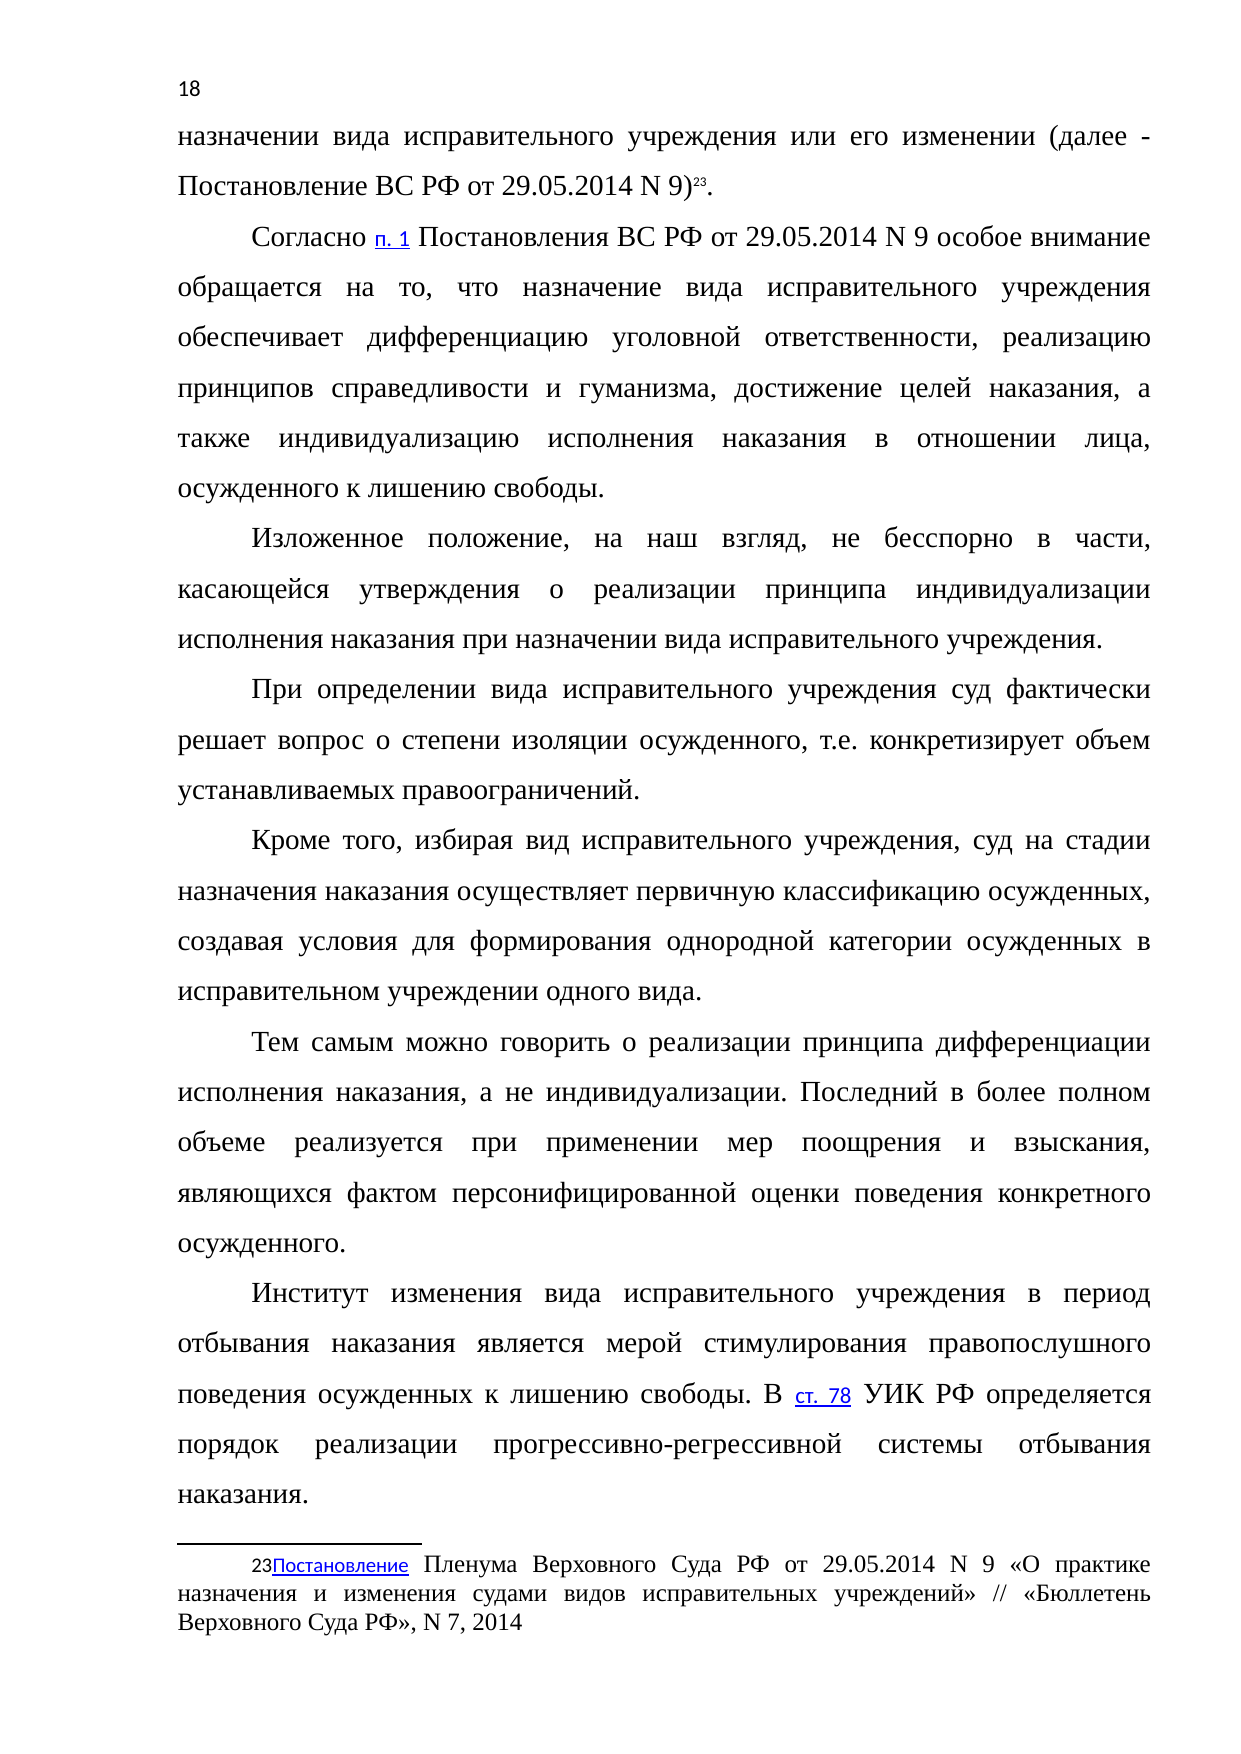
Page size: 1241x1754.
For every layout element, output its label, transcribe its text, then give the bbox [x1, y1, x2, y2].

text Тем самым можно говорить о реализации принципа дифференциации исполнения наказания, а не индивидуализации. Последний в более полном объеме реализуется при применении мер поощрения и взыскания, являющихся фактом персонифицированной оценки поведения конкретного осужденного. [177, 1024, 1152, 1258]
text При определении вида исправительного учреждения суд фактически решает вопрос о степени изоляции осужденного, т.е. конкретизирует объем устанавливаемых правоограничений. [177, 672, 1152, 806]
text Кроме того, избирая вид исправительного учреждения, суд на стадии назначения наказания осуществляет первичную классификацию осужденных, создавая условия для формирования однородной категории осужденных в исправительном учреждении одного вида. [177, 822, 1152, 1007]
text Постановление Пленума Верховного Суда РФ от 29.05.2014 N 9 «О практике назначения и изменения судами видов исправительных учреждений» // «Бюллетень Верховного Суда РФ», N 7, 2014 [177, 1549, 1152, 1636]
text Согласно п. 1 Постановления ВС РФ от 29.05.2014 N 9 особое внимание обращается на то, что назначение вида исправительного учреждения обеспечивает дифференциацию уголовной ответственности, реализацию принципов справедливости и гуманизма, достижение целей наказания, а также индивидуализацию исполнения наказания в отношении лица, осужденного к лишению свободы. [177, 219, 1152, 504]
text Институт изменения вида исправительного учреждения в период отбывания наказания является мерой стимулирования правопослушного поведения осужденных к лишению свободы. В ст. 78 УИК РФ определяется порядок реализации прогрессивно-регрессивной системы отбывания наказания. [177, 1275, 1152, 1510]
text Изложенное положение, на наш взгляд, не бесспорно в части, касающейся утверждения о реализации принципа индивидуализации исполнения наказания при назначении вида исправительного учреждения. [177, 521, 1152, 655]
text назначении вида исправительного учреждения или его изменении (далее - Постановление ВС РФ от 29.05.2014 N 9). [177, 118, 1152, 202]
